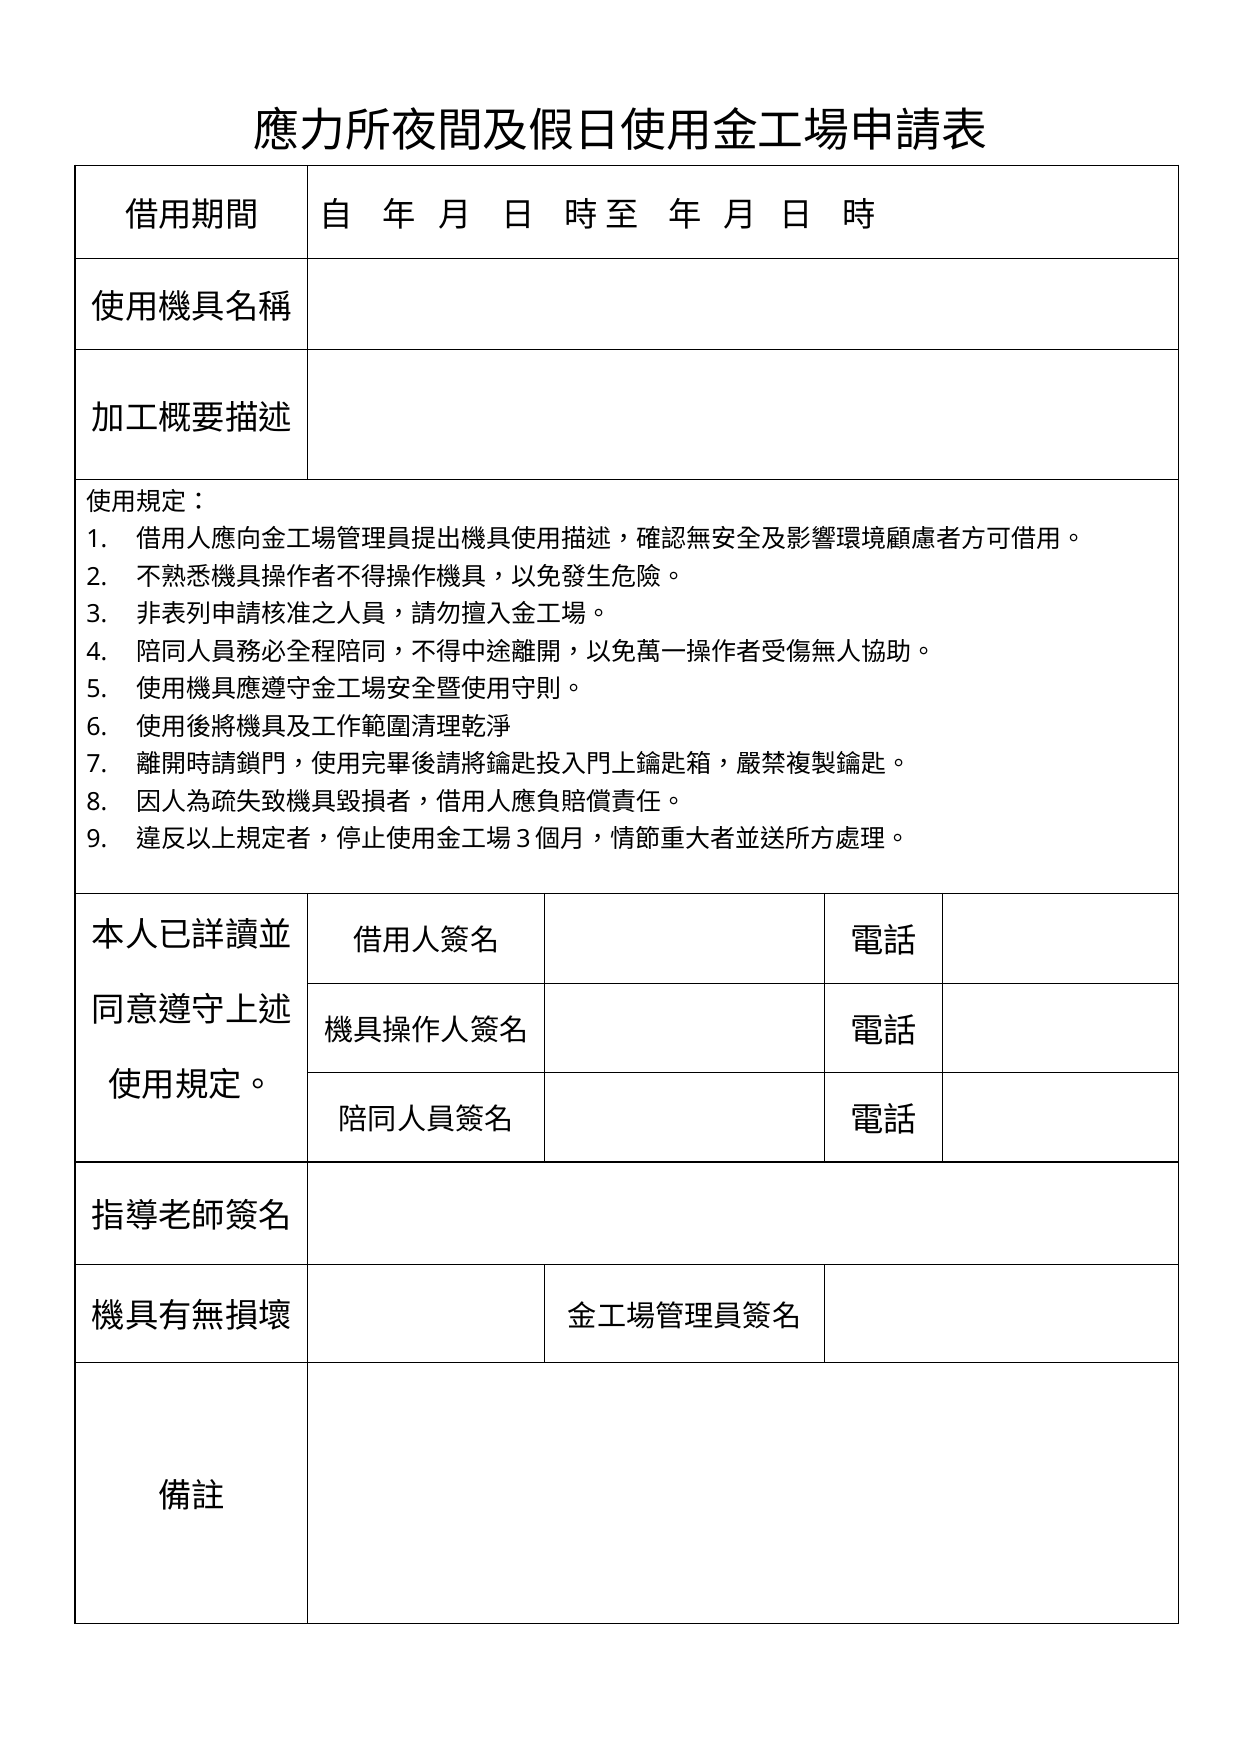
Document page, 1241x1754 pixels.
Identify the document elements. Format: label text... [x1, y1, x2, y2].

table_cell 指導老師簽名 [76, 1163, 307, 1264]
table_header 自 年 月 日 時 至 年 月 日 時 [308, 166, 1178, 258]
table_cell [825, 1265, 1178, 1362]
table_cell [545, 1073, 824, 1161]
table_cell [308, 1265, 544, 1362]
table_cell [308, 350, 1178, 479]
table_cell 使用規定： 借用人應向金工場管理員提出機具使用描述，確認無安全及影響環境顧慮者方可借用。 不熟悉機具操作者不得操作機具，以免發生危險。 非表列申請核准之人員，請勿擅入金工場。 陪同人員務必全程陪同，不得中途離開，以免萬一操作者受傷無人協助。 使用機具應遵守金工場安全暨使用守則。 使用後將機具及工作範圍清理乾淨 離開時請鎖門，使用完畢後請將鑰匙投入門上鑰匙箱，嚴禁複製鑰匙。 因人為疏失致機具毀損者，借用人應負賠償責任。 違反以上規定者，停止使用金工場3個月，情節重大者並送所方處理。 [76, 480, 1178, 893]
table_cell 電話 [825, 984, 942, 1072]
table_cell 電話 [825, 894, 942, 982]
table_cell 金工場管理員簽名 [545, 1265, 824, 1362]
table_cell [943, 1073, 1178, 1161]
table_cell 電話 [825, 1073, 942, 1161]
table_cell 機具操作人簽名 [308, 984, 544, 1072]
table_cell [545, 984, 824, 1072]
table_cell 借用人簽名 [308, 894, 544, 982]
table_cell [943, 984, 1178, 1072]
table_cell [545, 894, 824, 982]
table_cell 機具有無損壞 [76, 1265, 307, 1362]
table_cell 使用機具名稱 [76, 259, 307, 349]
table_cell 備註 [76, 1363, 307, 1622]
table_cell [308, 1363, 1178, 1622]
table_cell [943, 894, 1178, 982]
text 應力所夜間及假日使用金工場申請表 [75, 89, 1165, 164]
table_cell 本人已詳讀並同意遵守上述使用規定。 [76, 894, 307, 1161]
table_cell 陪同人員簽名 [308, 1073, 544, 1161]
table_cell 加工概要描述 [76, 350, 307, 479]
table_cell [308, 259, 1178, 349]
table_header 借用期間 [76, 166, 307, 258]
table_cell [308, 1163, 1178, 1264]
